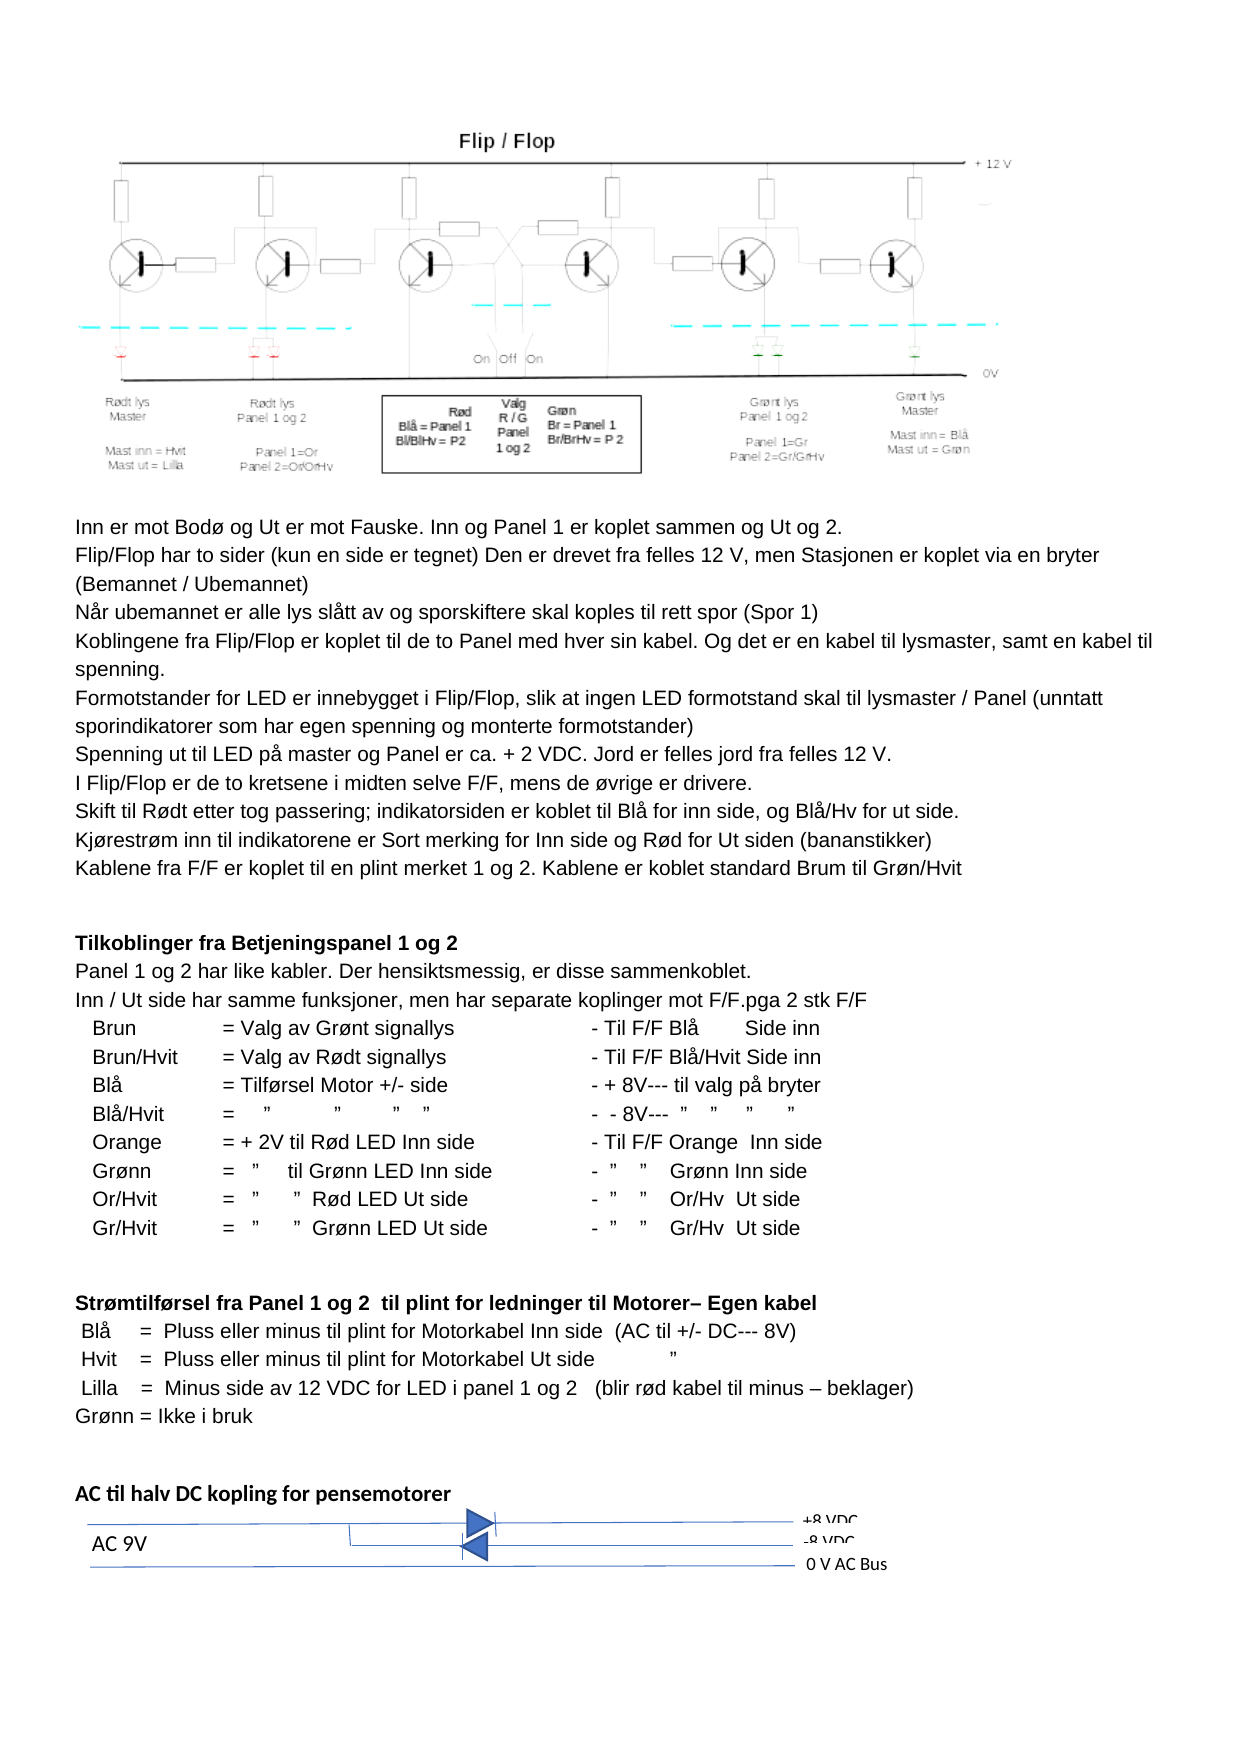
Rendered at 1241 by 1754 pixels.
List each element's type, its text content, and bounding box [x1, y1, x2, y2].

text Brun = Valg av Grønt signallys - Til F/F Blå Side inn [75, 1016, 1165, 1040]
text Hvit = Pluss eller minus til plint for Motorkabel Ut side ” [75, 1347, 1165, 1371]
text Inn er mot Bodø og Ut er mot Fauske. Inn og Panel 1 er koplet sammen og Ut og 2. [75, 515, 1165, 539]
text Or/Hvit = ” ” Rød LED Ut side - ” ” Or/Hv Ut side [75, 1187, 1165, 1211]
text AC til halv DC kopling for pensemotorer [77, 1522, 170, 1571]
text Brun/Hvit = Valg av Rødt signallys - Til F/F Blå/Hvit Side inn [75, 1045, 1165, 1069]
text +8 VDC …. [803, 1509, 913, 1523]
text Kjørestrøm inn til indikatorene er Sort merking for Inn side og Rød for Ut siden (bananstikker) [75, 827, 1165, 851]
text 0 V AC Bus [806, 1552, 913, 1575]
text AC 9V [92, 1529, 154, 1557]
text Skift til Rødt etter tog passering; indikatorsiden er koblet til Blå for inn side, og Blå/Hv for ut side. [75, 799, 1165, 823]
text I Flip/Flop er de to kretsene i midten selve F/F, mens de øvrige er drivere. [75, 771, 1165, 794]
text Blå = Tilførsel Motor +/- side - + 8V--- til valg på bryter [75, 1073, 1165, 1097]
text Inn / Ut side har samme funksjoner, men har separate koplinger mot F/F.pga 2 stk F/F [75, 988, 1165, 1012]
text Gr/Hvit = ” ” Grønn LED Ut side - ” ” Gr/Hv Ut side [75, 1215, 1165, 1239]
text AC til halv DC kopling for pensemotorer [75, 1479, 1165, 1545]
text Grønn = Ikke i bruk [75, 1404, 1165, 1428]
text Koblingene fra Flip/Flop er koplet til de to Panel med hver sin kabel. Og det er en kabel til lysmaster, samt en kabel til spenning. [75, 628, 1165, 681]
text Blå/Hvit = ” ” ” ” - - 8V--- ” ” ” ” [75, 1102, 1165, 1126]
text Kablene fra F/F er koplet til en plint merket 1 og 2. Kablene er koblet standard Brum til Grøn/Hvit [75, 856, 1165, 880]
text Formotstander for LED er innebygget i Flip/Flop, slik at ingen LED formotstand skal til lysmaster / Panel (unntatt sporindikatorer som har egen spenning og monterte formotstander) [75, 685, 1165, 738]
text Lilla = Minus side av 12 VDC for LED i panel 1 og 2 (blir rød kabel til minus – beklager) [75, 1376, 1165, 1399]
text Blå = Pluss eller minus til plint for Motorkabel Inn side (AC til +/- DC--- 8V) [75, 1319, 1165, 1343]
text Tilkoblinger fra Betjeningspanel 1 og 2 [75, 931, 1165, 955]
text Panel 1 og 2 har like kabler. Der hensiktsmessig, er disse sammenkoblet. [75, 959, 1165, 983]
text Flip/Flop har to sider (kun en side er tegnet) Den er drevet fra felles 12 V, men Stasjonen er koplet via en bryter (Bemannet / Ubemannet) [75, 543, 1165, 596]
text Når ubemannet er alle lys slått av og sporskiftere skal koples til rett spor (Spor 1) [75, 600, 1165, 624]
text Grønn = ” til Grønn LED Inn side - ” ” Grønn Inn side [75, 1158, 1165, 1182]
text Strømtilførsel fra Panel 1 og 2 til plint for ledninger til Motorer– Egen kabel [75, 1290, 1165, 1314]
text -8 VDC …. [803, 1531, 913, 1543]
text Spenning ut til LED på master og Panel er ca. + 2 VDC. Jord er felles jord fra felles 12 V. [75, 742, 1165, 766]
text AC til halv DC kopling for pensemotorer [791, 1545, 928, 1585]
text Orange = + 2V til Rød LED Inn side - Til F/F Orange Inn side [75, 1130, 1165, 1154]
